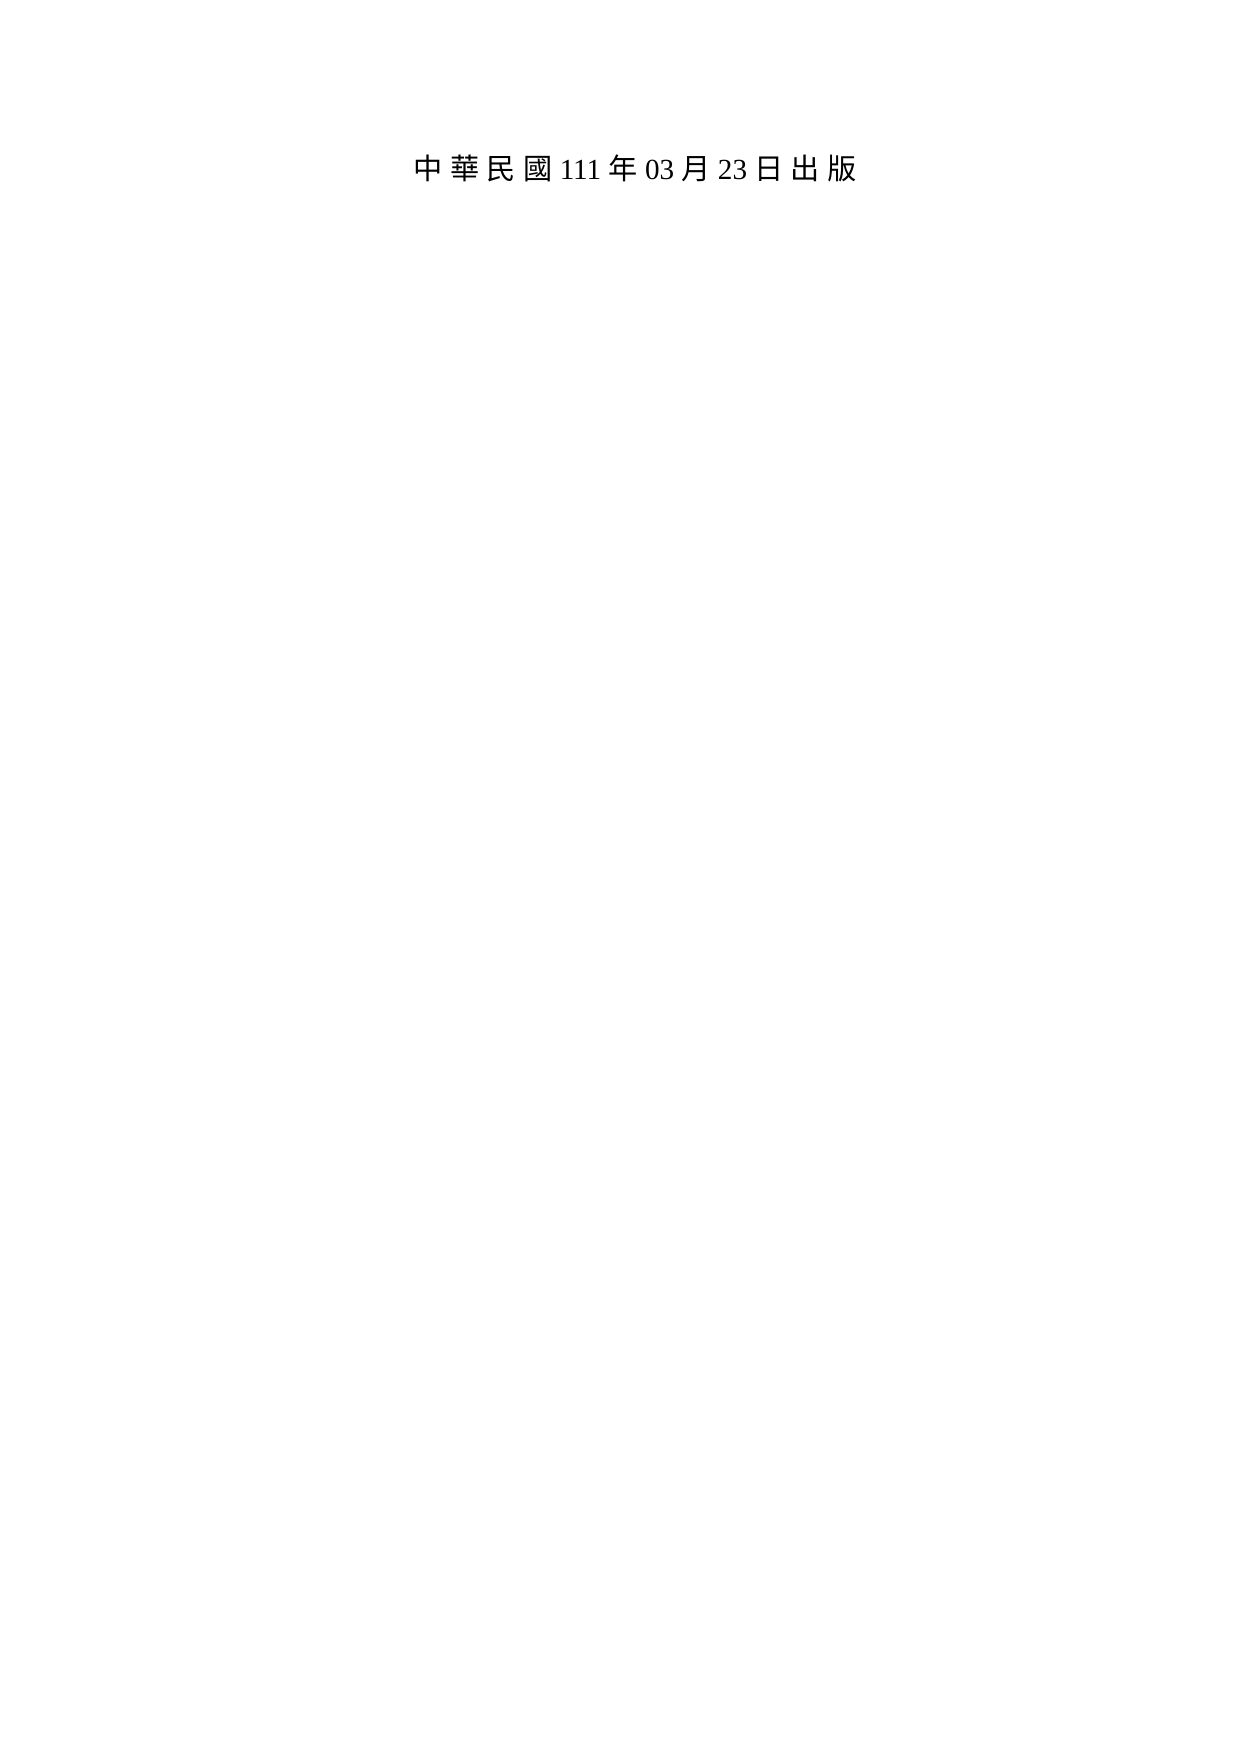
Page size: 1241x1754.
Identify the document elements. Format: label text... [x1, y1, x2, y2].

table_header [148, 188, 1123, 222]
text 中 華 民 國 111 年 03 月 23 日 出 版 [148, 146, 1122, 188]
